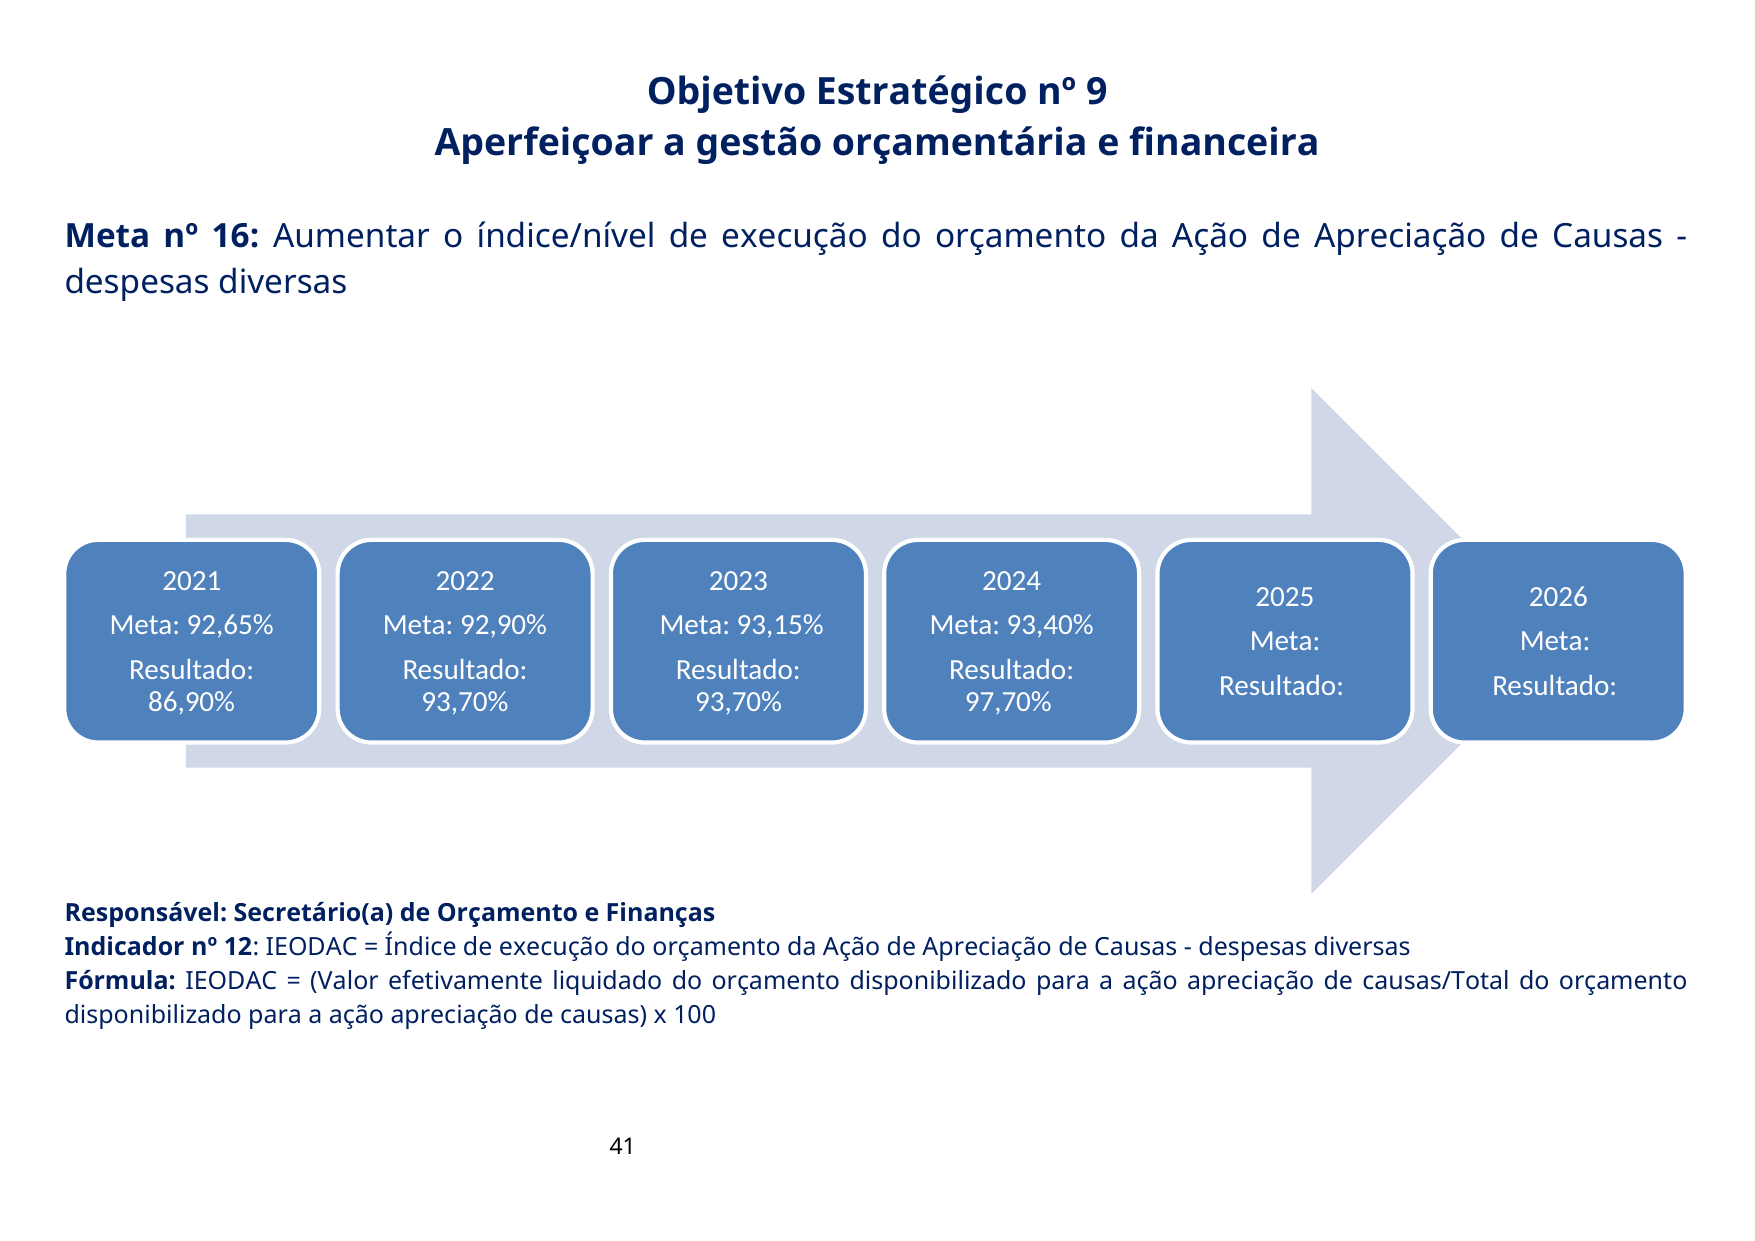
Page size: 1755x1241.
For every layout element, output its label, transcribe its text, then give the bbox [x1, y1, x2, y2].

text Objetivo Estratégico nº 9 [64, 64, 1690, 116]
text Indicador nº 12: IEODAC = Índice de execução do orçamento da Ação de Apreciação de Causas - despesas diversas [64, 928, 1690, 962]
text Fórmula: IEODAC = (Valor efetivamente liquidado do orçamento disponibilizado para a ação apreciação de causas/Total do orçamento disponibilizado para a ação apreciação de causas) x 100 [64, 962, 1690, 1031]
text Responsável: Secretário(a) de Orçamento e Finanças [64, 894, 1690, 928]
text Aperfeiçoar a gestão orçamentária e financeira [64, 116, 1690, 167]
text Meta nº 16: Aumentar o índice/nível de execução do orçamento da Ação de Apreciação de Causas - despesas diversas [64, 212, 1690, 303]
